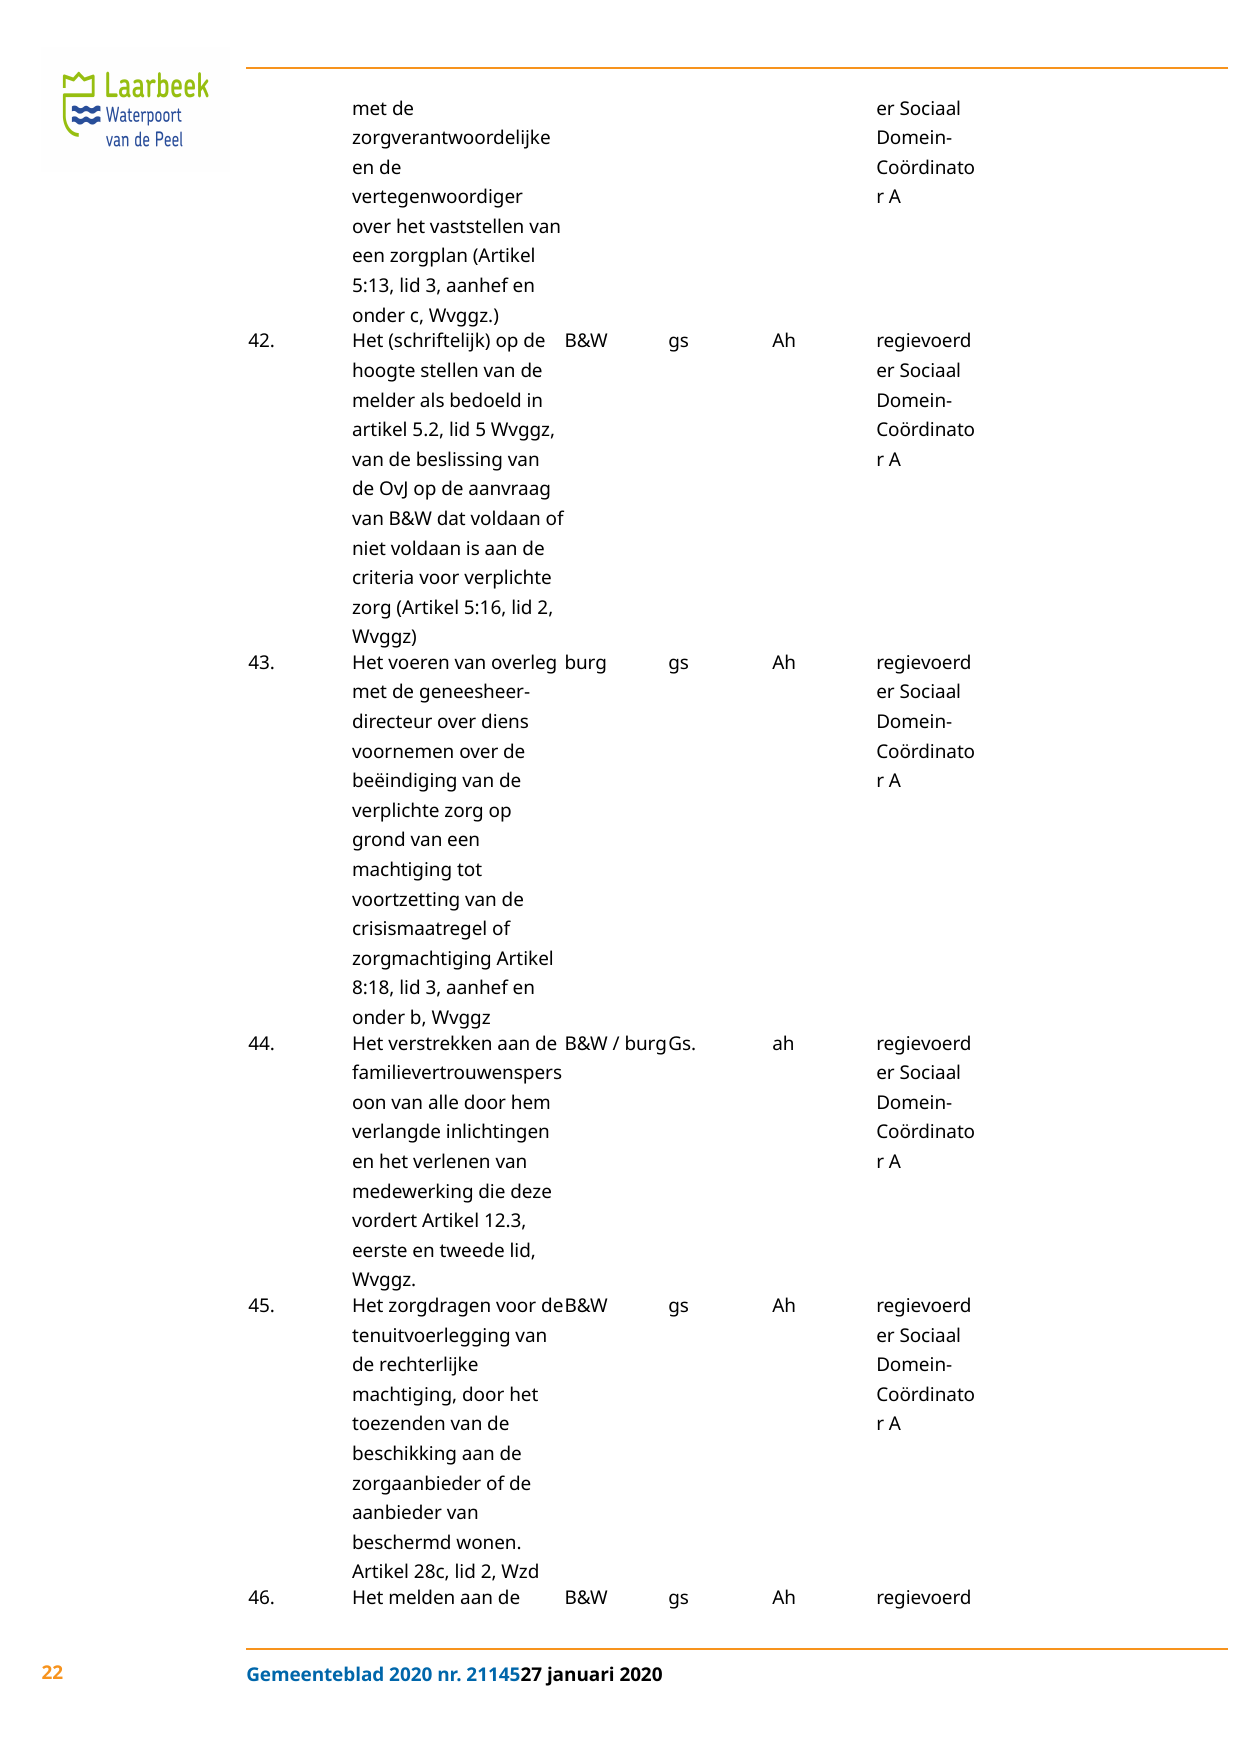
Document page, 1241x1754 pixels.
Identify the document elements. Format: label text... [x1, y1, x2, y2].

table_cell B&W / burg [564, 1030, 668, 1292]
table_cell 42. [248, 328, 352, 649]
table_cell [980, 1030, 1152, 1292]
table_cell 43. [248, 649, 352, 1030]
table_cell [980, 328, 1152, 649]
table_cell [980, 1292, 1152, 1584]
table_cell [980, 649, 1152, 1030]
table_cell regievoerder Sociaal Domein- Coördinator A [876, 1292, 980, 1584]
table_cell B&W [564, 1584, 668, 1610]
table_cell [668, 95, 772, 328]
table_cell Ah [772, 1292, 876, 1584]
table_cell gs [668, 1584, 772, 1610]
table_cell Het (schriftelijk) op de hoogte stellen van de melder als bedoeld in artikel 5.2, lid 5 Wvggz, van de beslissing van de OvJ op de aanvraag van B&W dat voldaan of niet voldaan is aan de criteria voor verplichte zorg (Artikel 5:16, lid 2, Wvggz) [352, 328, 564, 649]
picture [41, 47, 231, 172]
table_cell [564, 95, 668, 328]
table_cell regievoerder Sociaal Domein- Coördinator A [876, 1030, 980, 1292]
table_cell er Sociaal Domein- Coördinator A [876, 95, 980, 328]
table_cell 44. [248, 1030, 352, 1292]
table_cell gs [668, 649, 772, 1030]
table_cell Het verstrekken aan de familievertrouwenspersoon van alle door hem verlangde inlichtingen en het verlenen van medewerking die deze vordert Artikel 12.3, eerste en tweede lid, Wvggz. [352, 1030, 564, 1292]
table_cell Het voeren van overleg met de geneesheer-directeur over diens voornemen over de beëindiging van de verplichte zorg op grond van een machtiging tot voortzetting van de crisismaatregel of zorgmachtiging Artikel 8:18, lid 3, aanhef en onder b, Wvggz [352, 649, 564, 1030]
table_cell [772, 95, 876, 328]
table_cell regievoerd [876, 1584, 980, 1610]
table_cell Het zorgdragen voor de tenuitvoerlegging van de rechterlijke machtiging, door het toezenden van de beschikking aan de zorgaanbieder of de aanbieder van beschermd wonen. Artikel 28c, lid 2, Wzd [352, 1292, 564, 1584]
table_cell Gs. [668, 1030, 772, 1292]
table_cell Ah [772, 649, 876, 1030]
table_cell gs [668, 328, 772, 649]
table_cell [248, 95, 352, 328]
table_cell regievoerder Sociaal Domein- Coördinator A [876, 649, 980, 1030]
table_cell 46. [248, 1584, 352, 1610]
table_cell burg [564, 649, 668, 1030]
table_cell [980, 1584, 1152, 1610]
table_cell ah [772, 1030, 876, 1292]
table_cell 45. [248, 1292, 352, 1584]
table_cell Het melden aan de [352, 1584, 564, 1610]
table_cell Ah [772, 328, 876, 649]
table_cell Ah [772, 1584, 876, 1610]
table_cell B&W [564, 1292, 668, 1584]
table_cell [980, 95, 1152, 328]
table_cell regievoerder Sociaal Domein- Coördinator A [876, 328, 980, 649]
table_cell B&W [564, 328, 668, 649]
table_cell gs [668, 1292, 772, 1584]
table_cell met de zorgverantwoordelijke en de vertegenwoordiger over het vaststellen van een zorgplan (Artikel 5:13, lid 3, aanhef en onder c, Wvggz.) [352, 95, 564, 328]
